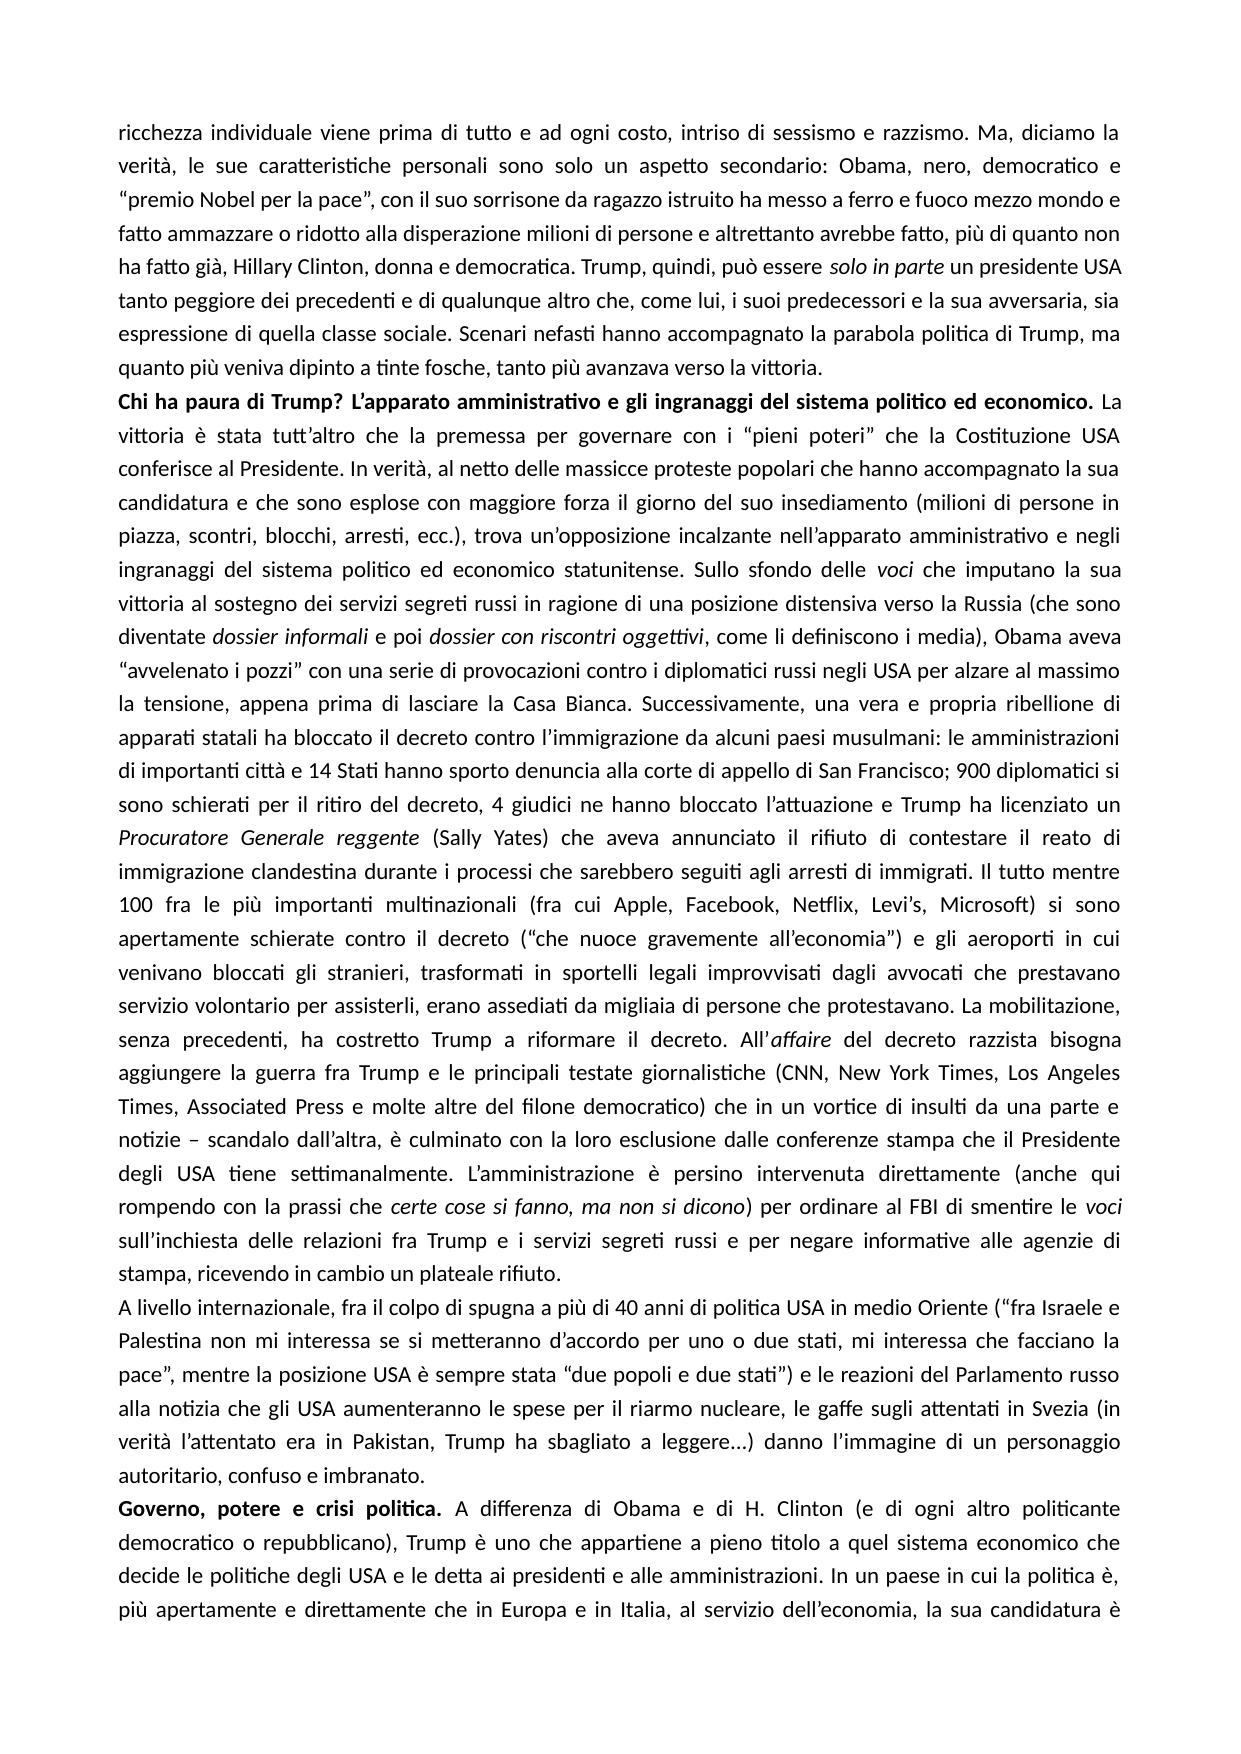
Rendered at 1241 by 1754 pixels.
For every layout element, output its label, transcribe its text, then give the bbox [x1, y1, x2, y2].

text Chi ha paura di Trump? L’apparato amministrativo e gli ingranaggi del sistema politico ed economico. La vittoria è stata tutt’altro che la premessa per governare con i “pieni poteri” che la Costituzione USA conferisce al Presidente. In verità, al netto delle massicce proteste popolari che hanno accompagnato la sua candidatura e che sono esplose con maggiore forza il giorno del suo insediamento (milioni di persone in piazza, scontri, blocchi, arresti, ecc.), trova un’opposizione incalzante nell’apparato amministrativo e negli ingranaggi del sistema politico ed economico statunitense. Sullo sfondo delle voci che imputano la sua vittoria al sostegno dei servizi segreti russi in ragione di una posizione distensiva verso la Russia (che sono diventate dossier informali e poi dossier con riscontri oggettivi, come li definiscono i media), Obama aveva “avvelenato i pozzi” con una serie di provocazioni contro i diplomatici russi negli USA per alzare al massimo la tensione, appena prima di lasciare la Casa Bianca. Successivamente, una vera e propria ribellione di apparati statali ha bloccato il decreto contro l’immigrazione da alcuni paesi musulmani: le amministrazioni di importanti città e 14 Stati hanno sporto denuncia alla corte di appello di San Francisco; 900 diplomatici si sono schierati per il ritiro del decreto, 4 giudici ne hanno bloccato l’attuazione e Trump ha licenziato un Procuratore Generale reggente (Sally Yates) che aveva annunciato il rifiuto di contestare il reato di immigrazione clandestina durante i processi che sarebbero seguiti agli arresti di immigrati. Il tutto mentre 100 fra le più importanti multinazionali (fra cui Apple, Facebook, Netflix, Levi’s, Microsoft) si sono apertamente schierate contro il decreto (“che nuoce gravemente all’economia”) e gli aeroporti in cui venivano bloccati gli stranieri, trasformati in sportelli legali improvvisati dagli avvocati che prestavano servizio volontario per assisterli, erano assediati da migliaia di persone che protestavano. La mobilitazione, senza precedenti, ha costretto Trump a riformare il decreto. All’affaire del decreto razzista bisogna aggiungere la guerra fra Trump e le principali testate giornalistiche (CNN, New York Times, Los Angeles Times, Associated Press e molte altre del filone democratico) che in un vortice di insulti da una parte e notizie – scandalo dall’altra, è culminato con la loro esclusione dalle conferenze stampa che il Presidente degli USA tiene settimanalmente. L’amministrazione è persino intervenuta direttamente (anche qui rompendo con la prassi che certe cose si fanno, ma non si dicono) per ordinare al FBI di smentire le voci sull’inchiesta delle relazioni fra Trump e i servizi segreti russi e per negare informative alle agenzie di stampa, ricevendo in cambio un plateale rifiuto. [118, 386, 1122, 1288]
text A livello internazionale, fra il colpo di spugna a più di 40 anni di politica USA in medio Oriente (“fra Israele e Palestina non mi interessa se si metteranno d’accordo per uno o due stati, mi interessa che facciano la pace”, mentre la posizione USA è sempre stata “due popoli e due stati”) e le reazioni del Parlamento russo alla notizia che gli USA aumenteranno le spese per il riarmo nucleare, le gaffe sugli attentati in Svezia (in verità l’attentato era in Pakistan, Trump ha sbagliato a leggere...) danno l’immagine di un personaggio autoritario, confuso e imbranato. [118, 1293, 1122, 1489]
text Governo, potere e crisi politica. A differenza di Obama e di H. Clinton (e di ogni altro politicante democratico o repubblicano), Trump è uno che appartiene a pieno titolo a quel sistema economico che decide le politiche degli USA e le detta ai presidenti e alle amministrazioni. In un paese in cui la politica è, più apertamente e direttamente che in Europa e in Italia, al servizio dell’economia, la sua candidatura è [118, 1494, 1122, 1623]
text ricchezza individuale viene prima di tutto e ad ogni costo, intriso di sessismo e razzismo. Ma, diciamo la verità, le sue caratteristiche personali sono solo un aspetto secondario: Obama, nero, democratico e “premio Nobel per la pace”, con il suo sorrisone da ragazzo istruito ha messo a ferro e fuoco mezzo mondo e fatto ammazzare o ridotto alla disperazione milioni di persone e altrettanto avrebbe fatto, più di quanto non ha fatto già, Hillary Clinton, donna e democratica. Trump, quindi, può essere solo in parte un presidente USA tanto peggiore dei precedenti e di qualunque altro che, come lui, i suoi predecessori e la sua avversaria, sia espressione di quella classe sociale. Scenari nefasti hanno accompagnato la parabola politica di Trump, ma quanto più veniva dipinto a tinte fosche, tanto più avanzava verso la vittoria. [118, 118, 1122, 381]
